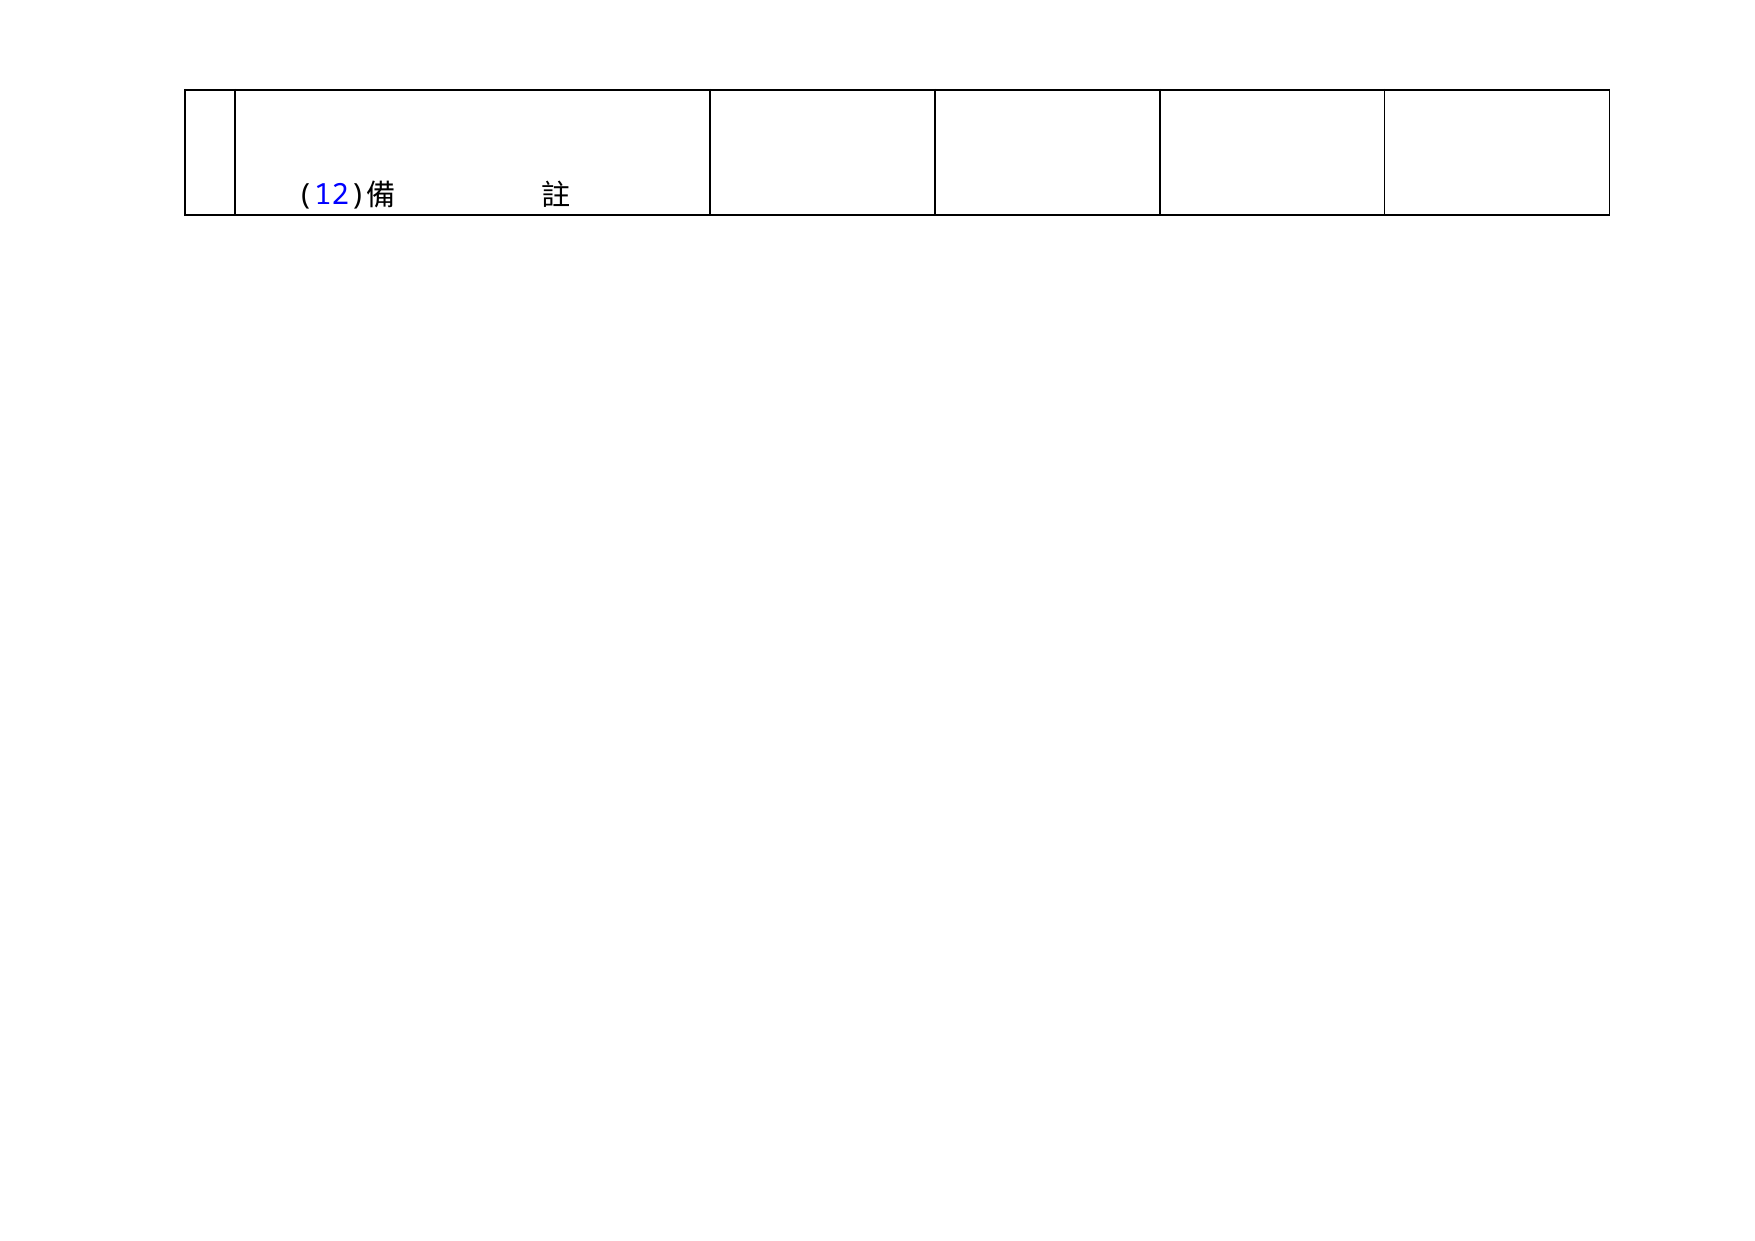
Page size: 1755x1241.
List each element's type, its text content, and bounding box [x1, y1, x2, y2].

table_cell [1385, 91, 1609, 214]
table_cell [145, 89, 184, 214]
table_cell [186, 91, 234, 214]
table_cell [936, 91, 1159, 214]
table_cell [711, 91, 934, 214]
table_cell [1161, 91, 1384, 214]
table_cell (12)備 註 [236, 91, 709, 214]
